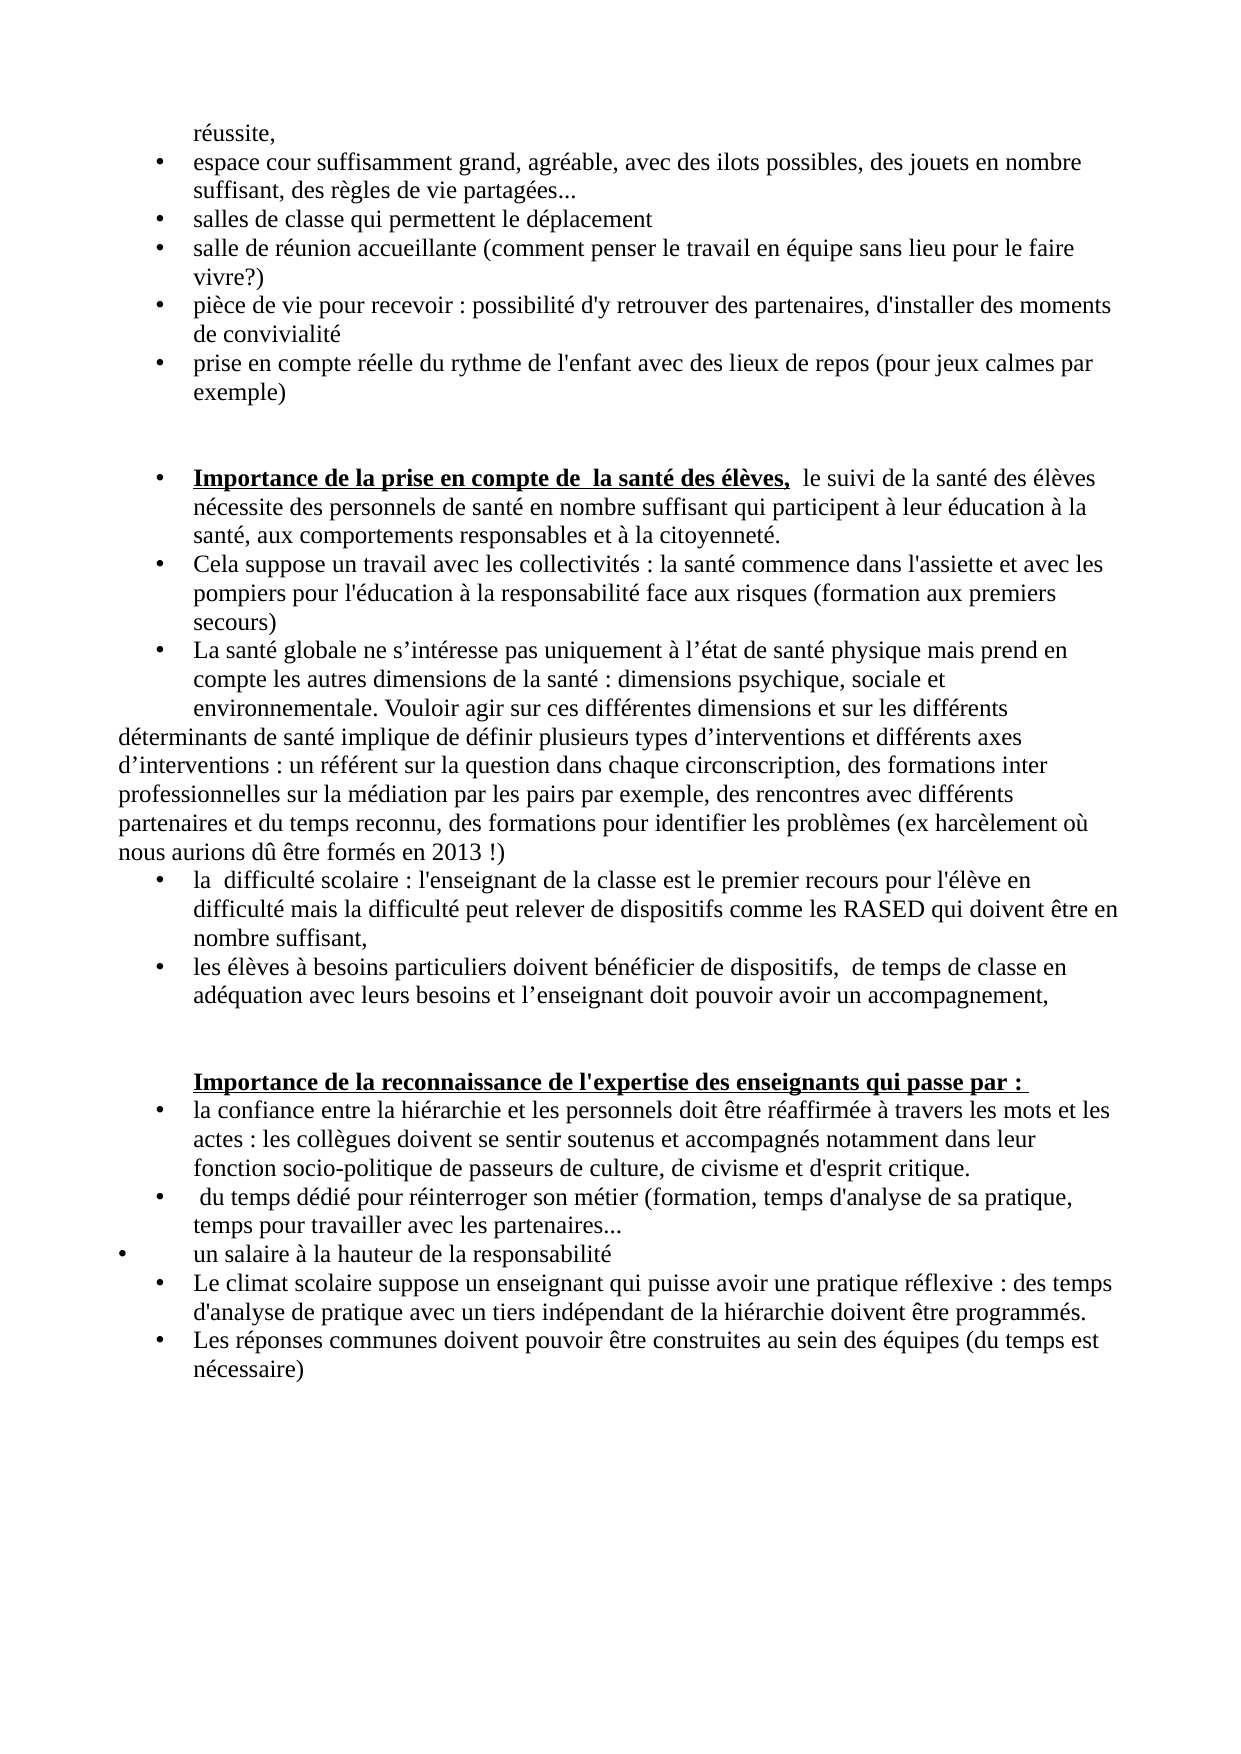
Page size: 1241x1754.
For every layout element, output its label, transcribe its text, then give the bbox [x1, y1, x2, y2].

list Le climat scolaire suppose un enseignant qui puisse avoir une pratique réflexive : des temps d'analyse de pratique avec un tiers indépendant de la hiérarchie doivent être programmés. [156, 1268, 1122, 1326]
list Importance de la prise en compte de la santé des élèves, le suivi de la santé des élèves nécessite des personnels de santé en nombre suffisant qui participent à leur éducation à la santé, aux comportements responsables et à la citoyenneté. [156, 463, 1122, 549]
text déterminants de santé implique de définir plusieurs types d’interventions et différents axes d’interventions : un référent sur la question dans chaque circonscription, des formations inter professionnelles sur la médiation par les pairs par exemple, des rencontres avec différents partenaires et du temps reconnu, des formations pour identifier les problèmes (ex harcèlement où nous aurions dû être formés en 2013 !) [118, 722, 1122, 866]
list prise en compte réelle du rythme de l'enfant avec des lieux de repos (pour jeux calmes par exemple) [156, 348, 1122, 406]
list salle de réunion accueillante (comment penser le travail en équipe sans lieu pour le faire vivre?) [156, 233, 1122, 291]
list la difficulté scolaire : l'enseignant de la classe est le premier recours pour l'élève en difficulté mais la difficulté peut relever de dispositifs comme les RASED qui doivent être en nombre suffisant, [156, 866, 1122, 952]
list espace cour suffisamment grand, agréable, avec des ilots possibles, des jouets en nombre suffisant, des règles de vie partagées... [156, 147, 1122, 204]
list les élèves à besoins particuliers doivent bénéficier de dispositifs, de temps de classe en adéquation avec leurs besoins et l’enseignant doit pouvoir avoir un accompagnement, [156, 952, 1122, 1009]
list Importance de la reconnaissance de l'expertise des enseignants qui passe par : [156, 1067, 1122, 1096]
list La santé globale ne s’intéresse pas uniquement à l’état de santé physique mais prend en compte les autres dimensions de la santé : dimensions psychique, sociale et environnementale. Vouloir agir sur ces différentes dimensions et sur les différents [156, 636, 1122, 722]
list du temps dédié pour réinterroger son métier (formation, temps d'analyse de sa pratique, temps pour travailler avec les partenaires... [156, 1182, 1122, 1239]
list un salaire à la hauteur de la responsabilité [118, 1239, 1122, 1268]
list Les réponses communes doivent pouvoir être construites au sein des équipes (du temps est nécessaire) [156, 1326, 1122, 1383]
list réussite, [156, 118, 1122, 147]
list la confiance entre la hiérarchie et les personnels doit être réaffirmée à travers les mots et les actes : les collègues doivent se sentir soutenus et accompagnés notamment dans leur fonction socio-politique de passeurs de culture, de civisme et d'esprit critique. [156, 1096, 1122, 1182]
list Cela suppose un travail avec les collectivités : la santé commence dans l'assiette et avec les pompiers pour l'éducation à la responsabilité face aux risques (formation aux premiers secours) [156, 549, 1122, 636]
list pièce de vie pour recevoir : possibilité d'y retrouver des partenaires, d'installer des moments de convivialité [156, 291, 1122, 348]
list salles de classe qui permettent le déplacement [156, 204, 1122, 233]
